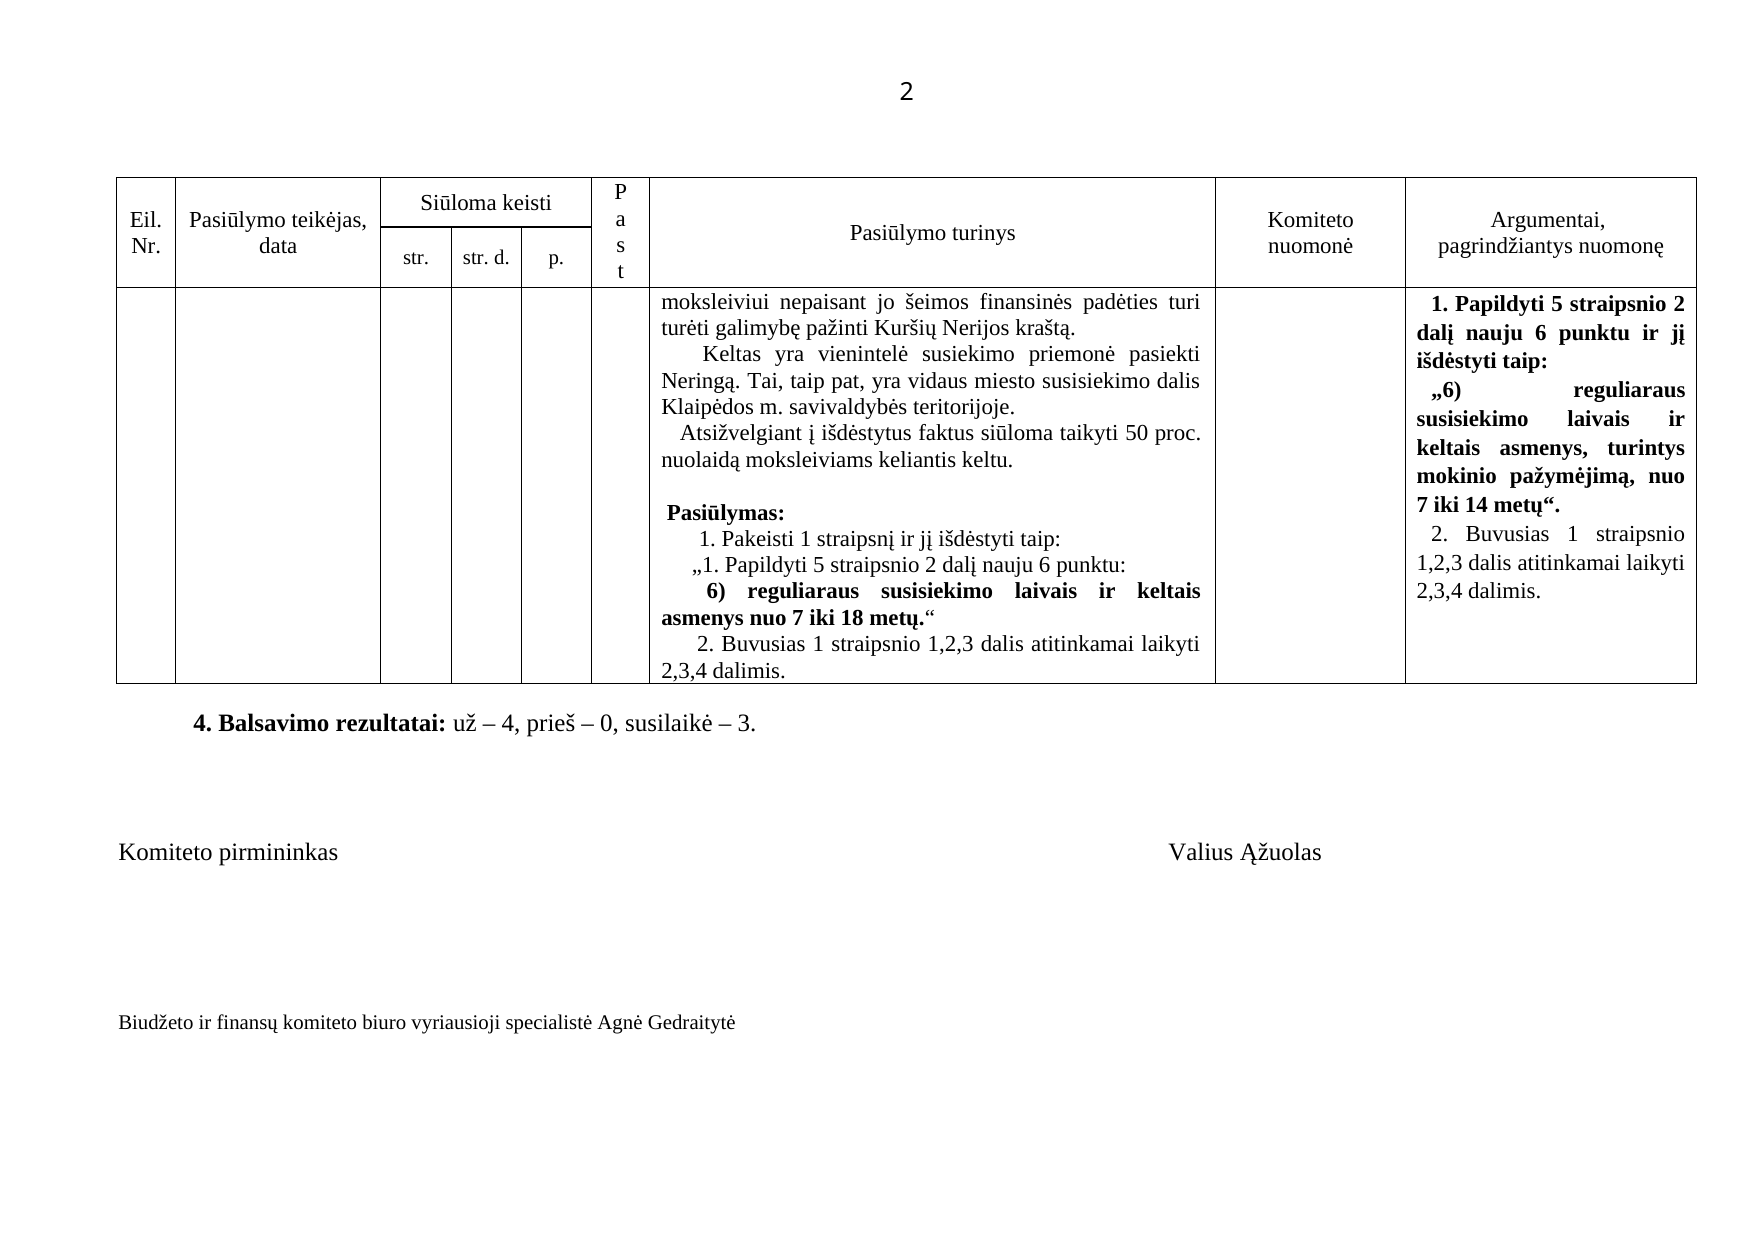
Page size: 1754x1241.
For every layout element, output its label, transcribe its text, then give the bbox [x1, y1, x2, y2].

table_header Argumentai, pagrindžiantys nuomonę [1406, 178, 1696, 287]
table_header Pasiūlymo teikėjas, data [176, 178, 380, 287]
table_header Komiteto nuomonė [1216, 178, 1405, 287]
text Biudžeto ir finansų komiteto biuro vyriausioji specialistė Agnė Gedraitytė [118, 1010, 1695, 1034]
table_cell [1216, 288, 1405, 683]
table_cell [452, 288, 521, 683]
table_cell [117, 288, 175, 683]
table_header Siūloma keisti [381, 178, 591, 226]
table_header Pastabos [592, 178, 649, 287]
table_header Eil. Nr. [117, 178, 175, 287]
text 4. Balsavimo rezultatai: už – 4, prieš – 0, susilaikė – 3. [118, 708, 1695, 737]
table_cell str. d. [452, 228, 521, 287]
table_cell [381, 288, 451, 683]
table_cell 1. Papildyti 5 straipsnio 2 dalį nauju 6 punktu ir jį išdėstyti taip: „6) reguliaraus susisiekimo laivais ir keltais asmenys, turintys mokinio pažymėjimą, nuo 7 iki 14 metų“. 2. Buvusias 1 straipsnio 1,2,3 dalis atitinkamai laikyti 2,3,4 dalimis. [1406, 288, 1696, 683]
table_cell N [592, 288, 649, 683]
text Komiteto pirmininkas Valius Ąžuolas [118, 837, 1695, 866]
table_header Pasiūlymo turinys [650, 178, 1215, 287]
table_cell str. [381, 228, 451, 287]
table_cell [176, 288, 380, 683]
table_cell moksleiviui nepaisant jo šeimos finansinės padėties turi turėti galimybę pažinti Kuršių Nerijos kraštą. Keltas yra vienintelė susiekimo priemonė pasiekti Neringą. Tai, taip pat, yra vidaus miesto susisiekimo dalis Klaipėdos m. savivaldybės teritorijoje. Atsižvelgiant į išdėstytus faktus siūloma taikyti 50 proc. nuolaidą moksleiviams keliantis keltu. Pasiūlymas: 1. Pakeisti 1 straipsnį ir jį išdėstyti taip: „1. Papildyti 5 straipsnio 2 dalį nauju 6 punktu: 6) reguliaraus susisiekimo laivais ir keltais asmenys nuo 7 iki 18 metų.“ 2. Buvusias 1 straipsnio 1,2,3 dalis atitinkamai laikyti 2,3,4 dalimis. [650, 288, 1215, 683]
table_cell [522, 288, 591, 683]
table_cell p. [522, 228, 591, 287]
